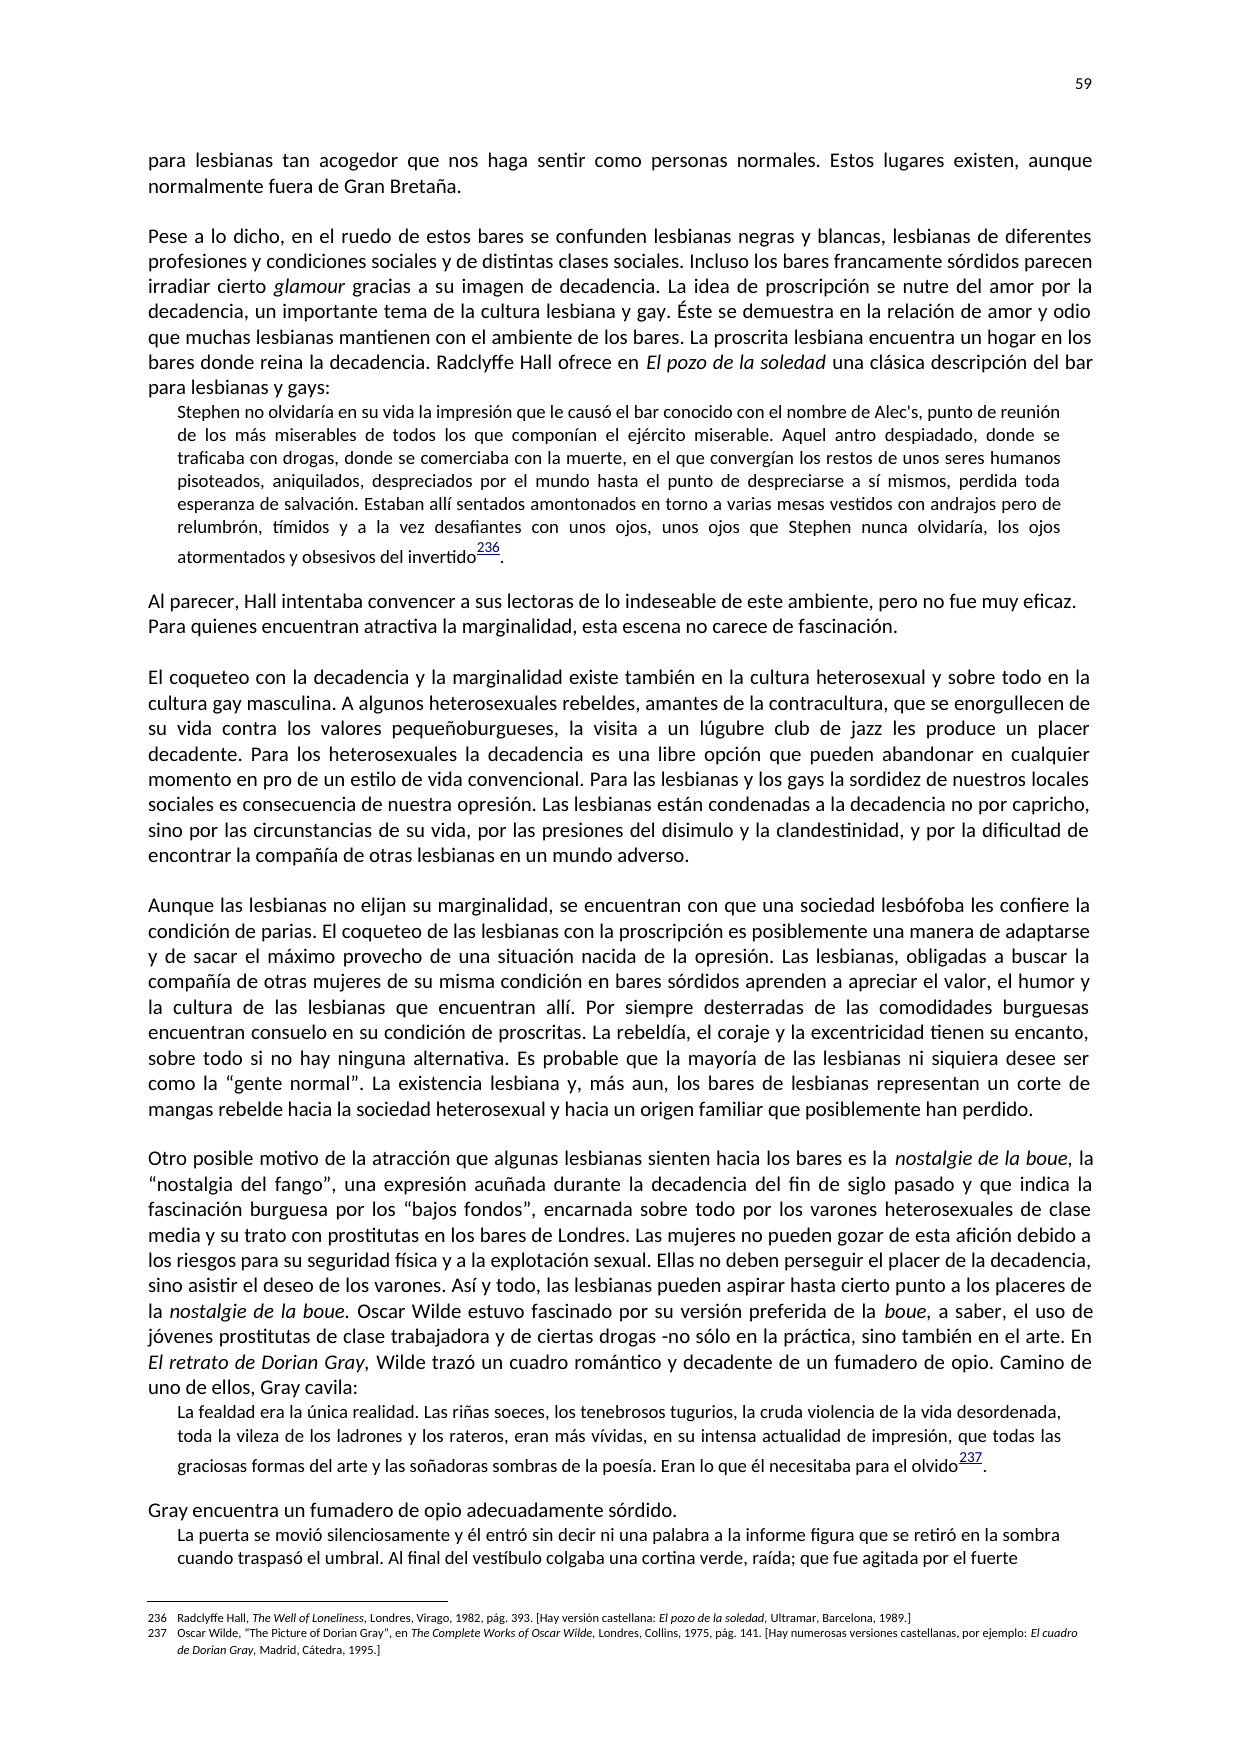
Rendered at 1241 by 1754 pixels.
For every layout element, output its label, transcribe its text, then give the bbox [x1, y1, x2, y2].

text Aunque las lesbianas no elijan su marginalidad, se encuentran con que una sociedad lesbófoba les confiere la condición de parias. El coqueteo de las lesbianas con la proscripción es posiblemente una manera de adaptarse y de sacar el máximo provecho de una situación nacida de la opresión. Las lesbianas, obligadas a buscar la compañía de otras mujeres de su misma condición en bares sórdidos aprenden a apreciar el valor, el humor y la cultura de las lesbianas que encuentran allí. Por siempre desterradas de las comodidades burguesas encuentran consuelo en su condición de proscritas. La rebeldía, el coraje y la excentricidad tienen su encanto, sobre todo si no hay ninguna alternativa. Es probable que la mayoría de las lesbianas ni siquiera desee ser como la “gente normal”. La existencia lesbiana y, más aun, los bares de lesbianas representan un corte de mangas rebelde hacia la sociedad heterosexual y hacia un origen familiar que posiblemente han perdido. [148, 892, 1092, 1121]
text Otro posible motivo de la atracción que algunas lesbianas sienten hacia los bares es la nostalgie de la boue, la “nostalgia del fango”, una expresión acuñada durante la decadencia del fin de siglo pasado y que indica la fascinación burguesa por los “bajos fondos”, encarnada sobre todo por los varones heterosexuales de clase media y su trato con prostitutas en los bares de Londres. Las mujeres no pueden gozar de esta afición debido a los riesgos para su seguridad física y a la explotación sexual. Ellas no deben perseguir el placer de la decadencia, sino asistir el deseo de los varones. Así y todo, las lesbianas pueden aspirar hasta cierto punto a los placeres de la nostalgie de la boue. Oscar Wilde estuvo fascinado por su versión preferida de la boue, a saber, el uso de jóvenes prostitutas de clase trabajadora y de ciertas drogas -no sólo en la práctica, sino también en el arte. En El retrato de Dorian Gray, Wilde trazó un cuadro romántico y decadente de un fumadero de opio. Camino de uno de ellos, Gray cavila: [148, 1146, 1094, 1400]
list Radclyffe Hall, The Well of Loneliness, Londres, Virago, 1982, pág. 393. [Hay versión castellana: El pozo de la soledad, Ultramar, Barcelona, 1989.] [148, 1610, 1094, 1626]
text Al parecer, Hall intentaba convencer a sus lectoras de lo indeseable de este ambiente, pero no fue muy eficaz. [148, 588, 1094, 614]
list Oscar Wilde, “The Picture of Dorian Gray”, en The Complete Works of Oscar Wilde, Londres, Collins, 1975, pág. 141. [Hay numerosas versiones castellanas, por ejemplo: El cuadro de Dorian Gray, Madrid, Cátedra, 1995.] [148, 1626, 1092, 1657]
text Stephen no olvidaría en su vida la impresión que le causó el bar conocido con el nombre de Alec's, punto de reunión de los más miserables de todos los que componían el ejército miserable. Aquel antro despiadado, donde se traficaba con drogas, donde se comerciaba con la muerte, en el que convergían los restos de unos seres humanos pisoteados, aniquilados, despreciados por el mundo hasta el punto de despreciarse a sí mismos, perdida toda esperanza de salvación. Estaban allí sentados amontonados en torno a varias mesas vestidos con andrajos pero de relumbrón, tímidos y a la vez desafiantes con unos ojos, unos ojos que Stephen nunca olvidaría, los ojos atormentados y obsesivos del invertido236. [177, 400, 1062, 570]
text La puerta se movió silenciosamente y él entró sin decir ni una palabra a la informe figura que se retiró en la sombra cuando traspasó el umbral. Al final del vestíbulo colgaba una cortina verde, raída; que fue agitada por el fuerte [177, 1523, 1062, 1569]
text La fealdad era la única realidad. Las riñas soeces, los tenebrosos tugurios, la cruda violencia de la vida desordenada, toda la vileza de los ladrones y los rateros, eran más vívidas, en su intensa actualidad de impresión, que todas las graciosas formas del arte y las soñadoras sombras de la poesía. Eran lo que él necesitaba para el olvido237. [177, 1401, 1062, 1479]
text 59 [1075, 73, 1094, 94]
text Gray encuentra un fumadero de opio adecuadamente sórdido. [148, 1497, 1094, 1523]
text para lesbianas tan acogedor que nos haga sentir como personas normales. Estos lugares existen, aunque normalmente fuera de Gran Bretaña. [148, 147, 1094, 199]
text El coqueteo con la decadencia y la marginalidad existe también en la cultura heterosexual y sobre todo en la cultura gay masculina. A algunos heterosexuales rebeldes, amantes de la contracultura, que se enorgullecen de su vida contra los valores pequeñoburgueses, la visita a un lúgubre club de jazz les produce un placer decadente. Para los heterosexuales la decadencia es una libre opción que pueden abandonar en cualquier momento en pro de un estilo de vida convencional. Para las lesbianas y los gays la sordidez de nuestros locales sociales es consecuencia de nuestra opresión. Las lesbianas están condenadas a la decadencia no por capricho, sino por las circunstancias de su vida, por las presiones del disimulo y la clandestinidad, y por la dificultad de encontrar la compañía de otras lesbianas en un mundo adverso. [148, 664, 1092, 868]
text Para quienes encuentran atractiva la marginalidad, esta escena no carece de fascinación. [148, 614, 1094, 639]
text Pese a lo dicho, en el ruedo de estos bares se confunden lesbianas negras y blancas, lesbianas de diferentes profesiones y condiciones sociales y de distintas clases sociales. Incluso los bares francamente sórdidos parecen irradiar cierto glamour gracias a su imagen de decadencia. La idea de proscripción se nutre del amor por la decadencia, un importante tema de la cultura lesbiana y gay. Éste se demuestra en la relación de amor y odio que muchas lesbianas mantienen con el ambiente de los bares. La proscrita lesbiana encuentra un hogar en los bares donde reina la decadencia. Radclyffe Hall ofrece en El pozo de la soledad una clásica descripción del bar para lesbianas y gays: [148, 223, 1094, 400]
